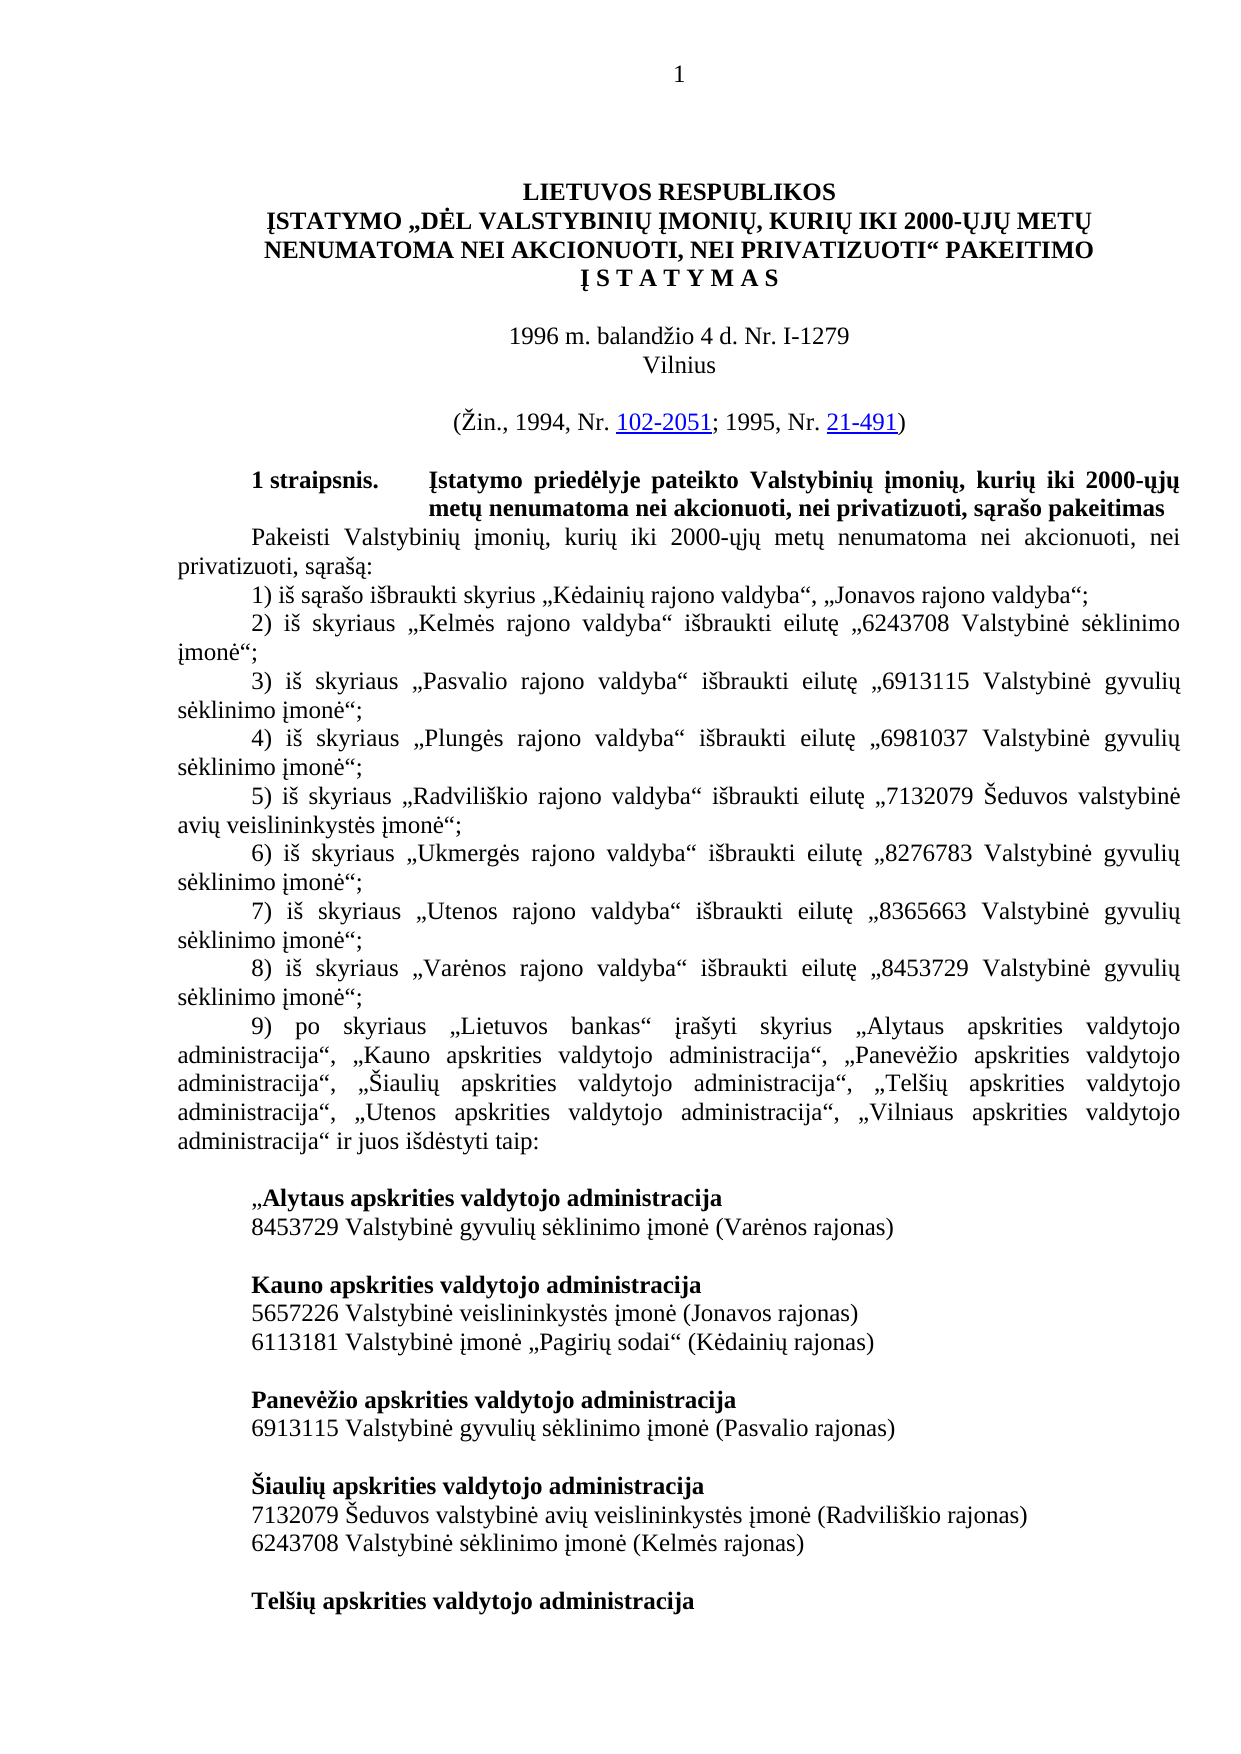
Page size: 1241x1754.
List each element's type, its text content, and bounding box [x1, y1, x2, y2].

text 9) po skyriaus „Lietuvos bankas“ įrašyti skyrius „Alytaus apskrities valdytojo administracija“, „Kauno apskrities valdytojo administracija“, „Panevėžio apskrities valdytojo administracija“, „Šiaulių apskrities valdytojo administracija“, „Telšių apskrities valdytojo administracija“, „Utenos apskrities valdytojo administracija“, „Vilniaus apskrities valdytojo administracija“ ir juos išdėstyti taip: [177, 1011, 1181, 1155]
text 3) iš skyriaus „Pasvalio rajono valdyba“ išbraukti eilutę „6913115 Valstybinė gyvulių sėklinimo įmonė“; [177, 666, 1181, 723]
text 8453729 Valstybinė gyvulių sėklinimo įmonė (Varėnos rajonas) [177, 1212, 1181, 1241]
text Telšių apskrities valdytojo administracija [177, 1586, 1181, 1615]
text 2) iš skyriaus „Kelmės rajono valdyba“ išbraukti eilutę „6243708 Valstybinė sėklinimo įmonė“; [177, 608, 1181, 666]
text 6) iš skyriaus „Ukmergės rajono valdyba“ išbraukti eilutę „8276783 Valstybinė gyvulių sėklinimo įmonė“; [177, 838, 1181, 896]
text 1) iš sąrašo išbraukti skyrius „Kėdainių rajono valdyba“, „Jonavos rajono valdyba“; [177, 580, 1181, 608]
text 1996 m. balandžio 4 d. Nr. I-1279 [177, 321, 1181, 350]
text Panevėžio apskrities valdytojo administracija [177, 1385, 1181, 1413]
text „Alytaus apskrities valdytojo administracija [177, 1183, 1181, 1212]
text 1 straipsnis. Įstatymo priedėlyje pateikto Valstybinių įmonių, kurių iki 2000-ųjų metų nenumatoma nei akcionuoti, nei privatizuoti, sąrašo pakeitimas [251, 465, 1181, 522]
text LIETUVOS RESPUBLIKOS [177, 177, 1181, 206]
text 6113181 Valstybinė įmonė „Pagirių sodai“ (Kėdainių rajonas) [177, 1327, 1181, 1356]
text ĮSTATYMO „DĖL VALSTYBINIŲ ĮMONIŲ, KURIŲ IKI 2000-ŲJŲ METŲ NENUMATOMA NEI AKCIONUOTI, NEI PRIVATIZUOTI“ PAKEITIMO [177, 206, 1181, 263]
text 7) iš skyriaus „Utenos rajono valdyba“ išbraukti eilutę „8365663 Valstybinė gyvulių sėklinimo įmonė“; [177, 896, 1181, 953]
text 6243708 Valstybinė sėklinimo įmonė (Kelmės rajonas) [177, 1528, 1181, 1557]
text 7132079 Šeduvos valstybinė avių veislininkystės įmonė (Radviliškio rajonas) [177, 1500, 1181, 1528]
text Kauno apskrities valdytojo administracija [177, 1270, 1181, 1298]
text (Žin., 1994, Nr. 102-2051; 1995, Nr. 21-491) [177, 407, 1181, 436]
text Vilnius [177, 350, 1181, 378]
text Į S T A T Y M A S [177, 263, 1181, 292]
text 6913115 Valstybinė gyvulių sėklinimo įmonė (Pasvalio rajonas) [177, 1413, 1181, 1442]
text 5) iš skyriaus „Radviliškio rajono valdyba“ išbraukti eilutę „7132079 Šeduvos valstybinė avių veislininkystės įmonė“; [177, 781, 1181, 838]
text Šiaulių apskrities valdytojo administracija [177, 1471, 1181, 1500]
text 8) iš skyriaus „Varėnos rajono valdyba“ išbraukti eilutę „8453729 Valstybinė gyvulių sėklinimo įmonė“; [177, 953, 1181, 1011]
text 5657226 Valstybinė veislininkystės įmonė (Jonavos rajonas) [177, 1298, 1181, 1327]
text Pakeisti Valstybinių įmonių, kurių iki 2000-ųjų metų nenumatoma nei akcionuoti, nei privatizuoti, sąrašą: [177, 522, 1181, 580]
text 4) iš skyriaus „Plungės rajono valdyba“ išbraukti eilutę „6981037 Valstybinė gyvulių sėklinimo įmonė“; [177, 723, 1181, 781]
